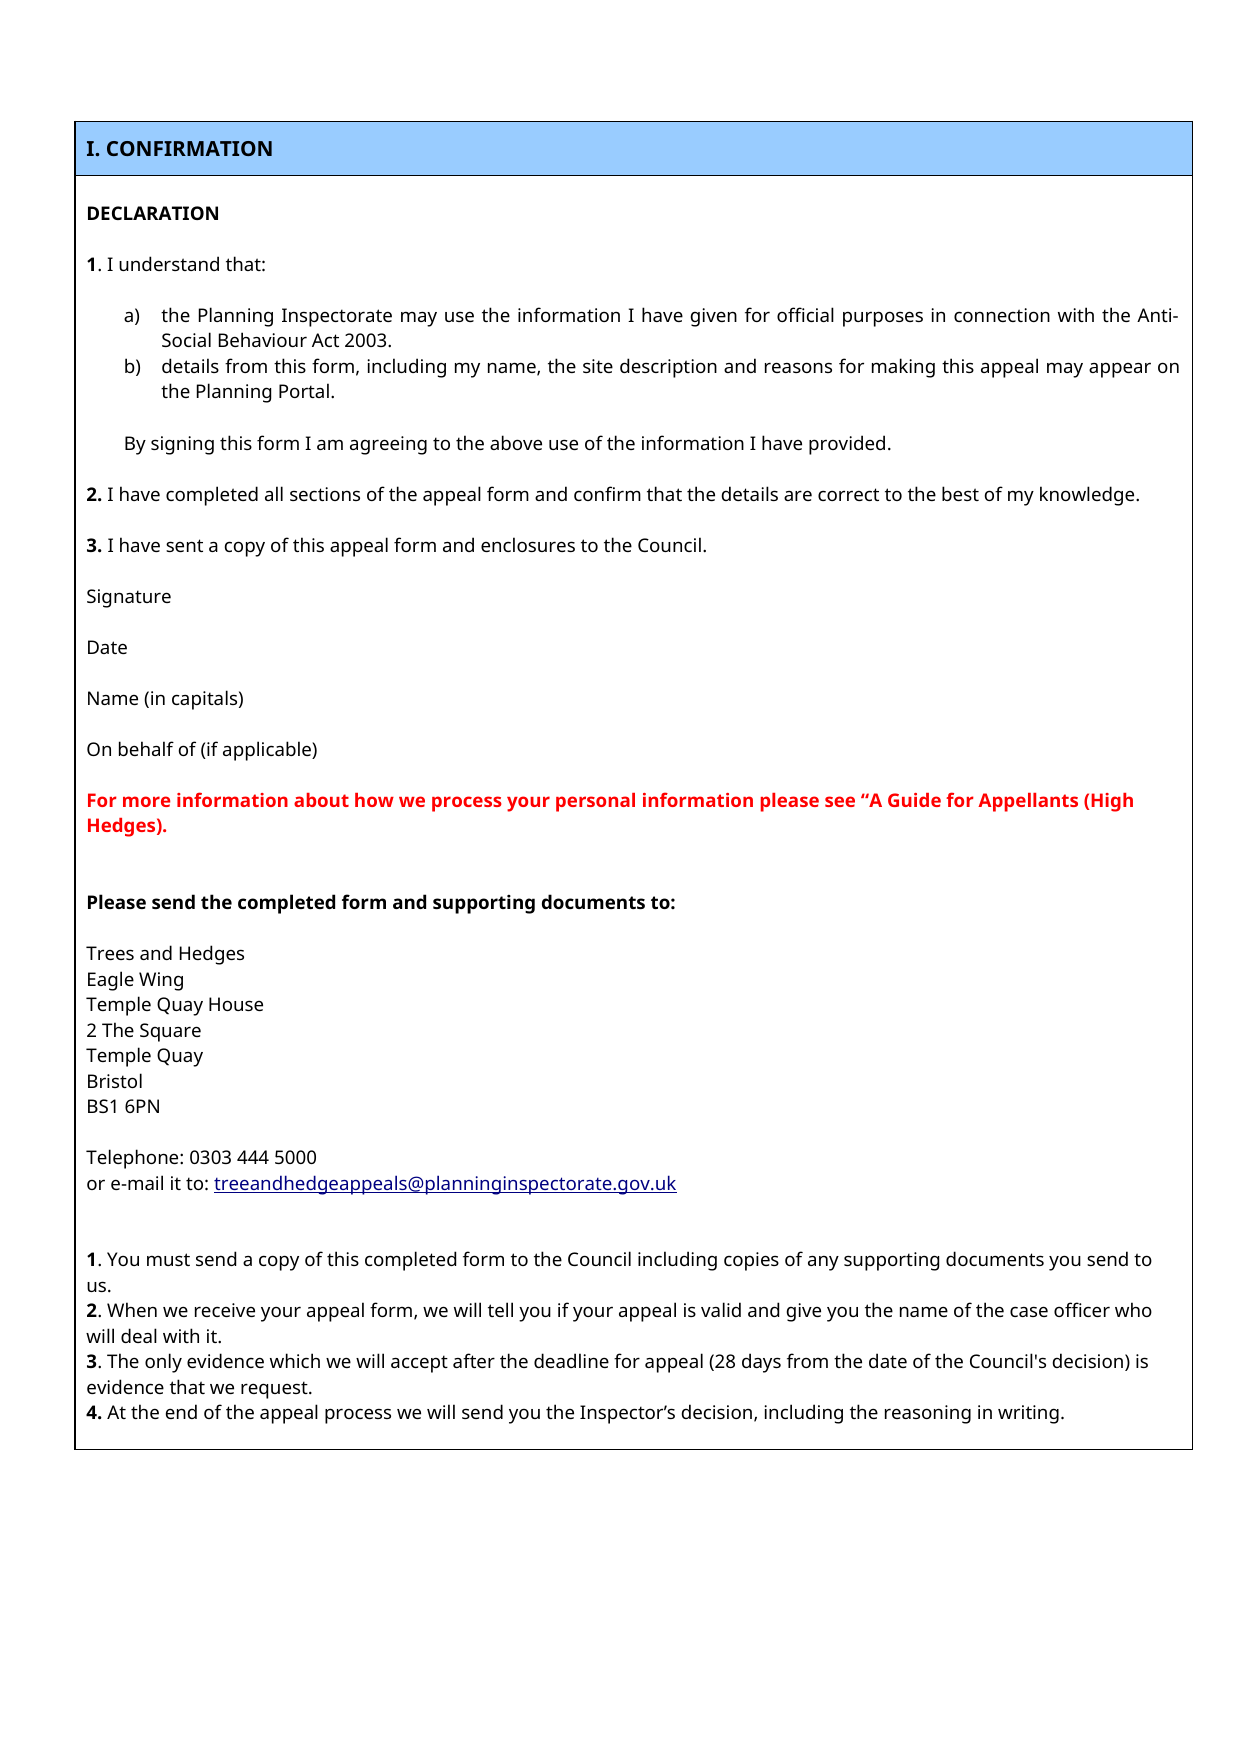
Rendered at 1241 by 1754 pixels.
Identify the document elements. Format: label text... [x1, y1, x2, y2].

table_header I. CONFIRMATION [76, 122, 1192, 175]
table_cell DECLARATION 1. I understand that: the Planning Inspectorate may use the information I have given for official purposes in connection with the Anti-Social Behaviour Act 2003. details from this form, including my name, the site description and reasons for making this appeal may appear on the Planning Portal. By signing this form I am agreeing to the above use of the information I have provided. 2. I have completed all sections of the appeal form and confirm that the details are correct to the best of my knowledge. 3. I have sent a copy of this appeal form and enclosures to the Council. Signature Date Name (in capitals) On behalf of (if applicable) For more information about how we process your personal information please see “A Guide for Appellants (High Hedges). Please send the completed form and supporting documents to: Trees and Hedges Eagle Wing Temple Quay House 2 The Square Temple Quay Bristol BS1 6PN Telephone: 0303 444 5000 or e-mail it to: treeandhedgeappeals@planninginspectorate.gov.uk 1. You must send a copy of this completed form to the Council including copies of any supporting documents you send to us. 2. When we receive your appeal form, we will tell you if your appeal is valid and give you the name of the case officer who will deal with it. 3. The only evidence which we will accept after the deadline for appeal (28 days from the date of the Council's decision) is evidence that we request. 4. At the end of the appeal process we will send you the Inspector’s decision, including the reasoning in writing. [76, 176, 1192, 1449]
